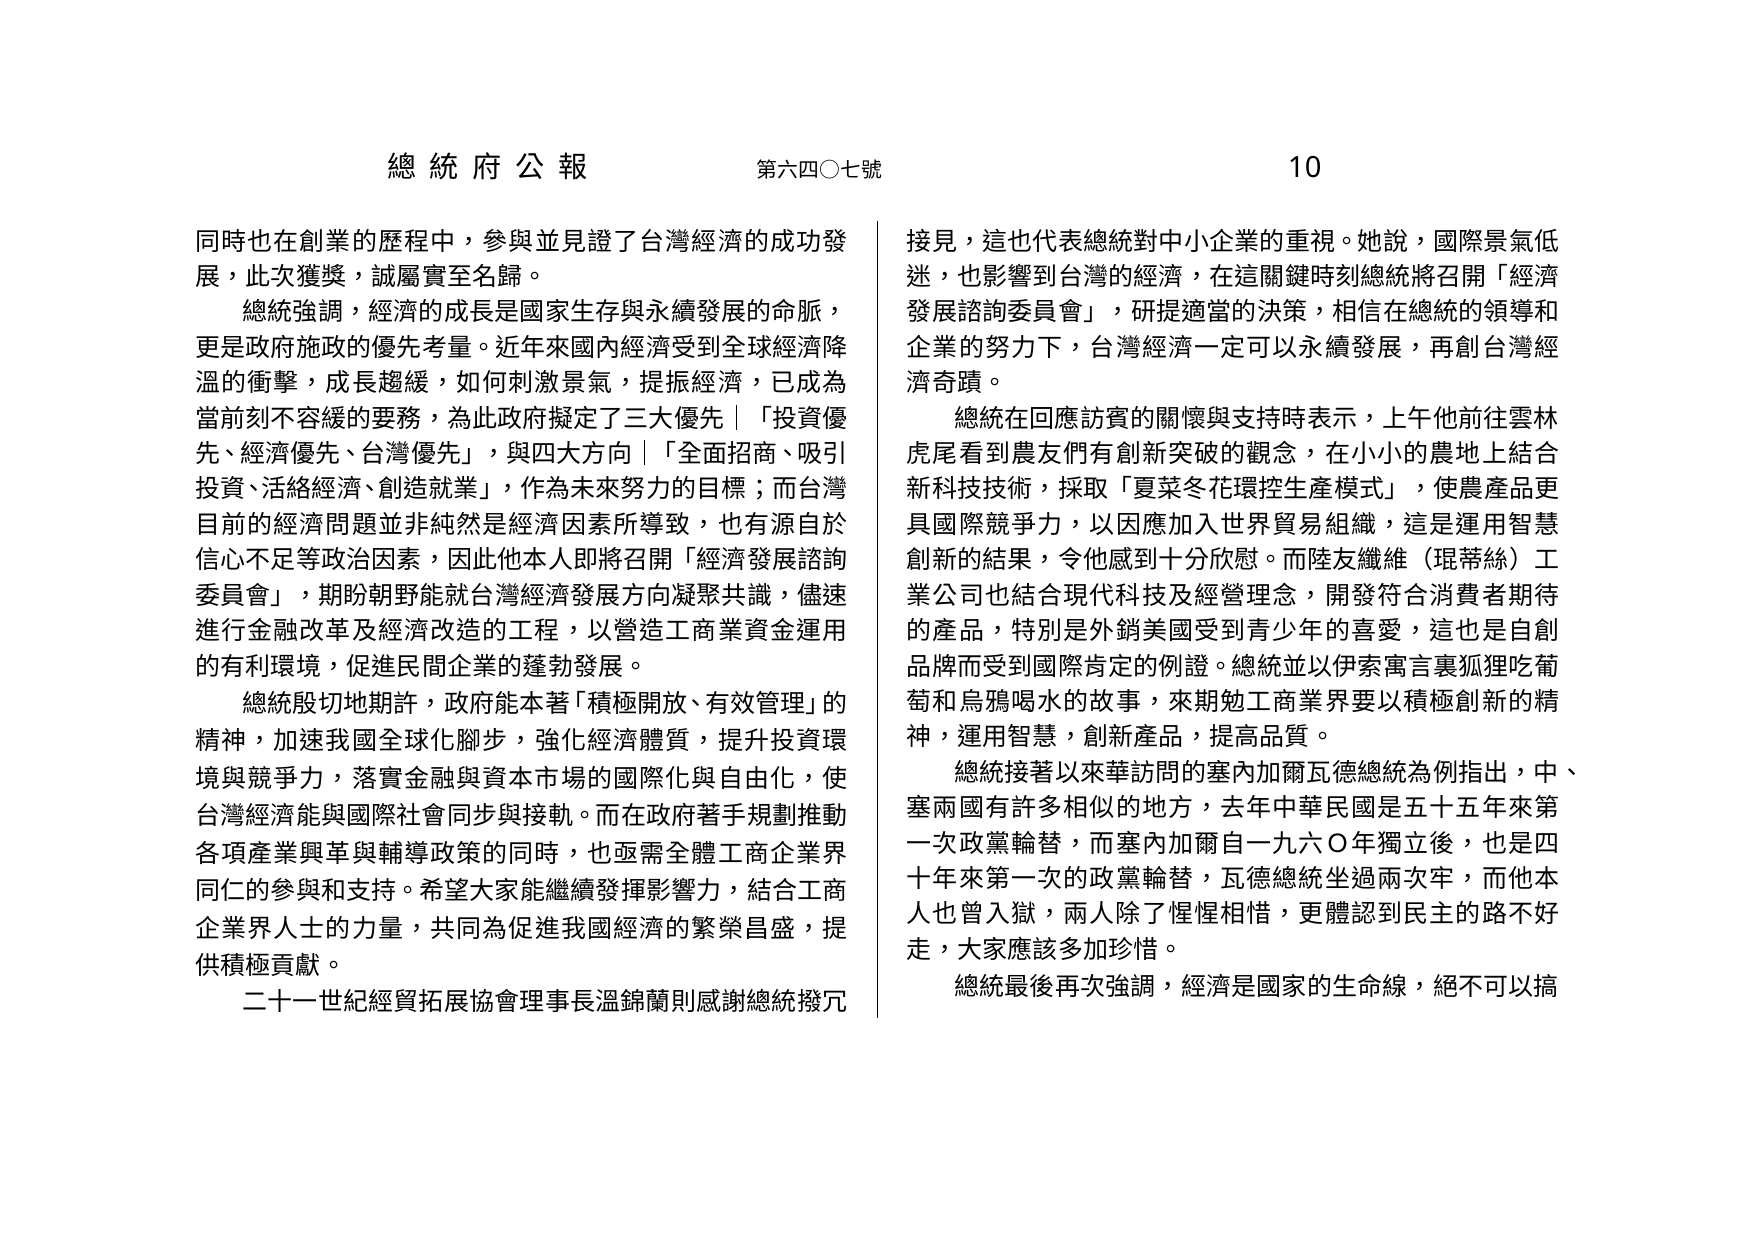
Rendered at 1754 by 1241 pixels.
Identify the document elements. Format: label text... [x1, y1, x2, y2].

text 總統殷切地期許，政府能本著「積極開放、有效管理」的精神，加速我國全球化腳步，強化經濟體質，提升投資環境與競爭力，落實金融與資本市場的國際化與自由化，使台灣經濟能與國際社會同步與接軌。而在政府著手規劃推動各項產業興革與輔導政策的同時，也亟需全體工商企業界同仁的參與和支持。希望大家能繼續發揮影響力，結合工商企業界人士的力量，共同為促進我國經濟的繁榮昌盛，提供積極貢獻。 [195, 682, 847, 982]
text 總統在回應訪賓的關懷與支持時表示，上午他前往雲林虎尾看到農友們有創新突破的觀念，在小小的農地上結合新科技技術，採取「夏菜冬花環控生產模式」，使農產品更具國際競爭力，以因應加入世界貿易組織，這是運用智慧創新的結果，令他感到十分欣慰。而陸友纖維（琨蒂絲）工業公司也結合現代科技及經營理念，開發符合消費者期待的產品，特別是外銷美國受到青少年的喜愛，這也是自創品牌而受到國際肯定的例證。總統並以伊索寓言裏狐狸吃葡萄和烏鴉喝水的故事，來期勉工商業界要以積極創新的精神，運用智慧，創新產品，提高品質。 [907, 399, 1559, 753]
text 總統接著以來華訪問的塞內加爾瓦德總統為例指出，中、塞兩國有許多相似的地方，去年中華民國是五十五年來第一次政黨輪替，而塞內加爾自一九六Ｏ年獨立後，也是四十年來第一次的政黨輪替，瓦德總統坐過兩次牢，而他本人也曾入獄，兩人除了惺惺相惜，更體認到民主的路不好走，大家應該多加珍惜。 [907, 753, 1559, 965]
text 總統強調，經濟的成長是國家生存與永續發展的命脈，更是政府施政的優先考量。近年來國內經濟受到全球經濟降溫的衝擊，成長趨緩，如何刺激景氣，提振經濟，已成為當前刻不容緩的要務，為此政府擬定了三大優先│「投資優先、經濟優先、台灣優先」，與四大方向│「全面招商、吸引投資、活絡經濟、創造就業」，作為未來努力的目標；而台灣目前的經濟問題並非純然是經濟因素所導致，也有源自於信心不足等政治因素，因此他本人即將召開「經濟發展諮詢委員會」，期盼朝野能就台灣經濟發展方向凝聚共識，儘速進行金融改革及經濟改造的工程，以營造工商業資金運用的有利環境，促進民間企業的蓬勃發展。 [195, 292, 847, 682]
text 接見，這也代表總統對中小企業的重視。她說，國際景氣低迷，也影響到台灣的經濟，在這關鍵時刻總統將召開「經濟發展諮詢委員會」，研提適當的決策，相信在總統的領導和企業的努力下，台灣經濟一定可以永續發展，再創台灣經濟奇蹟。 [907, 222, 1559, 399]
text 同時也在創業的歷程中，參與並見證了台灣經濟的成功發展，此次獲獎，誠屬實至名歸。 [195, 222, 847, 292]
text 總統最後再次強調，經濟是國家的生命線，絕不可以搞 [907, 965, 1559, 1003]
text 二十一世紀經貿拓展協會理事長溫錦蘭則感謝總統撥冗 [195, 982, 847, 1017]
